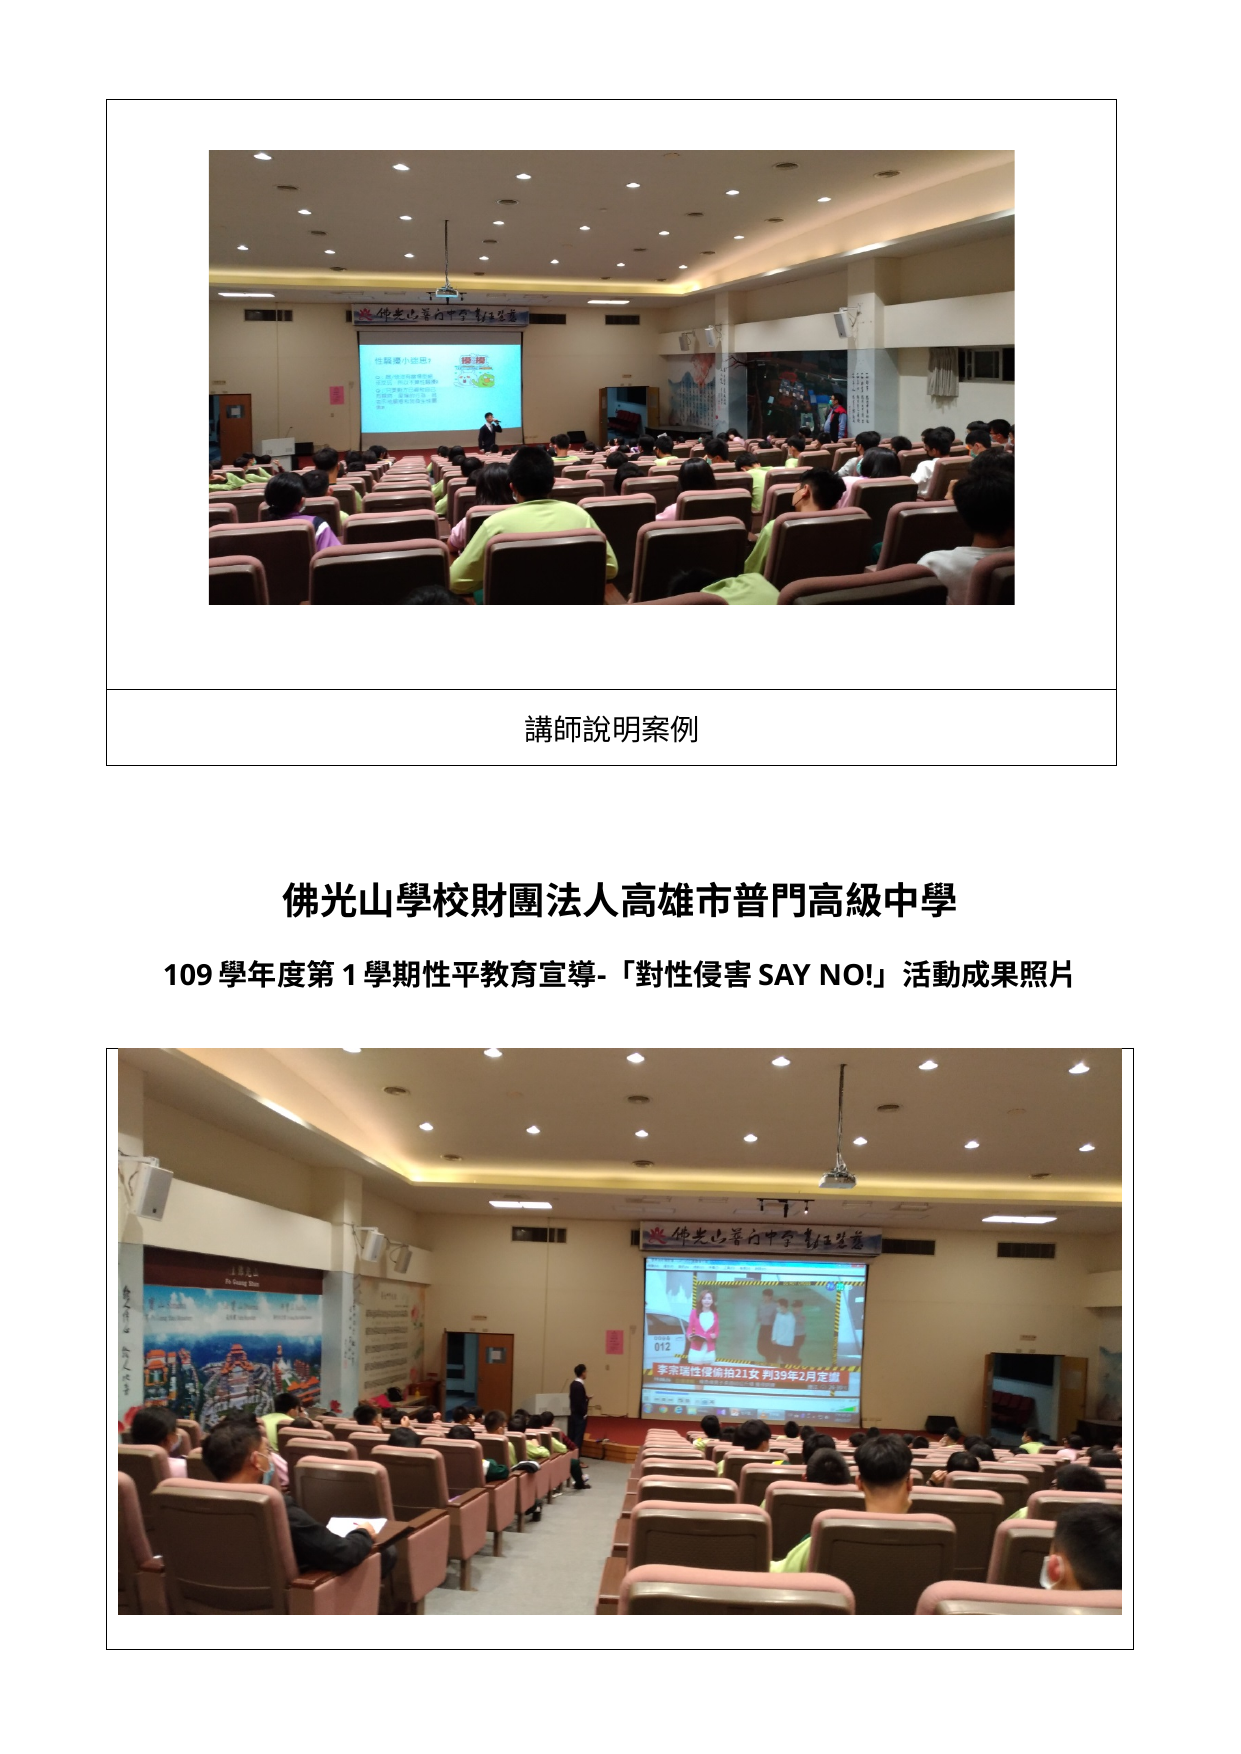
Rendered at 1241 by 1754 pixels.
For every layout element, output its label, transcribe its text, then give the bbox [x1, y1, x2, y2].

text 109學年度第1學期性平教育宣導-「對性侵害SAY NO!」活動成果照片 [118, 935, 1122, 1010]
text 佛光山學校財團法人高雄市普門高級中學 [118, 860, 1122, 935]
table_cell [107, 100, 1116, 689]
picture [118, 1048, 1122, 1615]
table_cell 講師說明案例 [107, 690, 1116, 765]
picture [208, 150, 1015, 605]
table_header [107, 1049, 1133, 1649]
